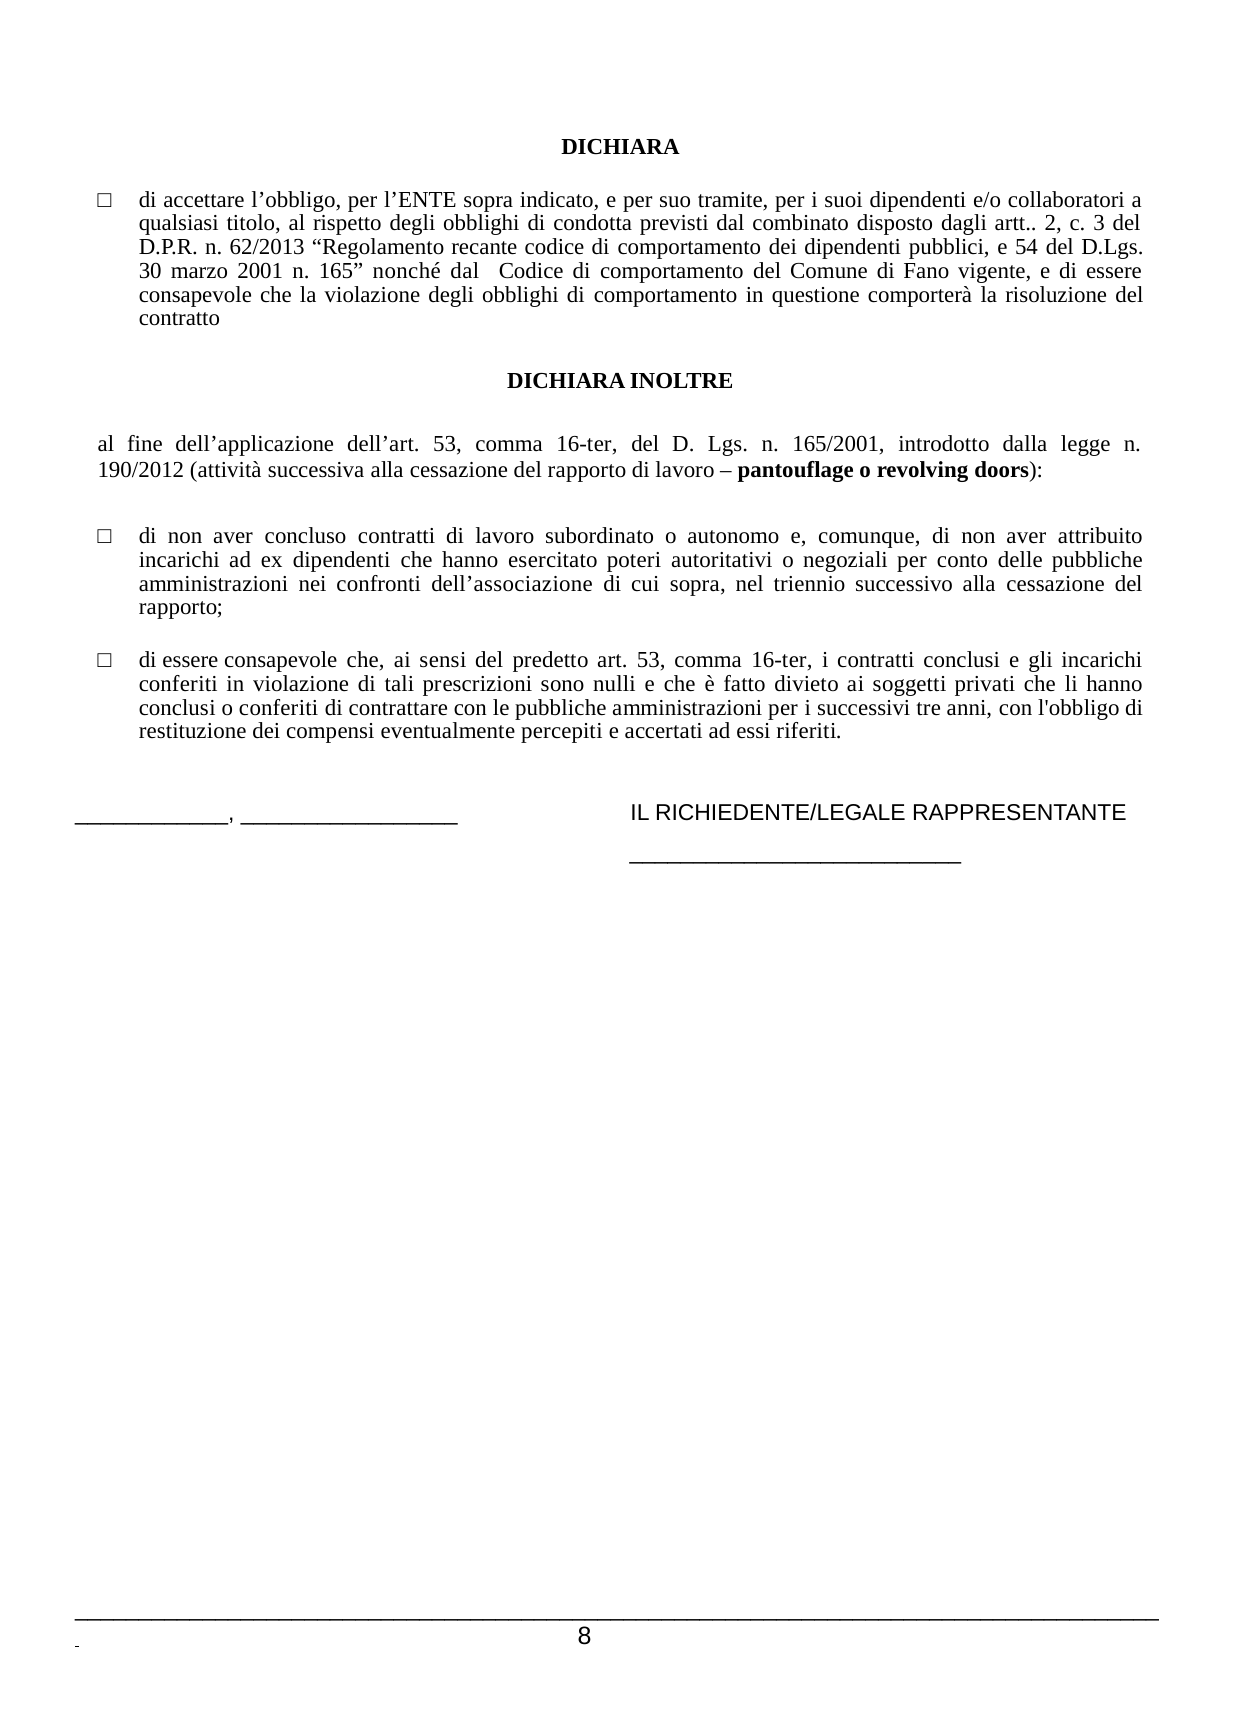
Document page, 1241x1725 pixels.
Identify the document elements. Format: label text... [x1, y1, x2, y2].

subtitle DICHIARA [353, 133, 887, 159]
subtitle DICHIARA INOLTRE [353, 367, 887, 394]
text al fine dell’applicazione dell’art. 53, comma 16-ter, del D. Lgs. n. 165/2001, introdotto dalla legge n. 190/2012 (attività successiva alla cessazione del rapporto di lavoro – pantouflage o revolving doors): [97, 430, 1141, 483]
text __________________________ [75, 838, 1165, 864]
text ____________, _________________ IL RICHIEDENTE/LEGALE RAPPRESENTANTE [75, 799, 1165, 825]
list di essere consapevole che, ai sensi del predetto art. 53, comma 16-ter, i contratti conclusi e gli incarichi conferiti in violazione di tali prescrizioni sono nulli e che è fatto divieto ai soggetti privati che li hanno conclusi o conferiti di contrattare con le pubbliche amministrazioni per i successivi tre anni, con l'obbligo di restituzione dei compensi eventualmente percepiti e accertati ad essi riferiti. [97, 647, 1143, 744]
list di accettare l’obbligo, per l’ENTE sopra indicato, e per suo tramite, per i suoi dipendenti e/o collaboratori a qualsiasi titolo, al rispetto degli obblighi di condotta previsti dal combinato disposto dagli artt.. 2, c. 3 del D.P.R. n. 62/2013 “Regolamento recante codice di comportamento dei dipendenti pubblici, e 54 del D.Lgs. 30 marzo 2001 n. 165” nonché dal Codice di comportamento del Comune di Fano vigente, e di essere consapevole che la violazione degli obblighi di comportamento in questione comporterà la risoluzione del contratto [97, 187, 1143, 331]
list di non aver concluso contratti di lavoro subordinato o autonomo e, comunque, di non aver attribuito incarichi ad ex dipendenti che hanno esercitato poteri autoritativi o negoziali per conto delle pubbliche amministrazioni nei confronti dell’associazione di cui sopra, nel triennio successivo alla cessazione del rapporto; [97, 523, 1143, 620]
